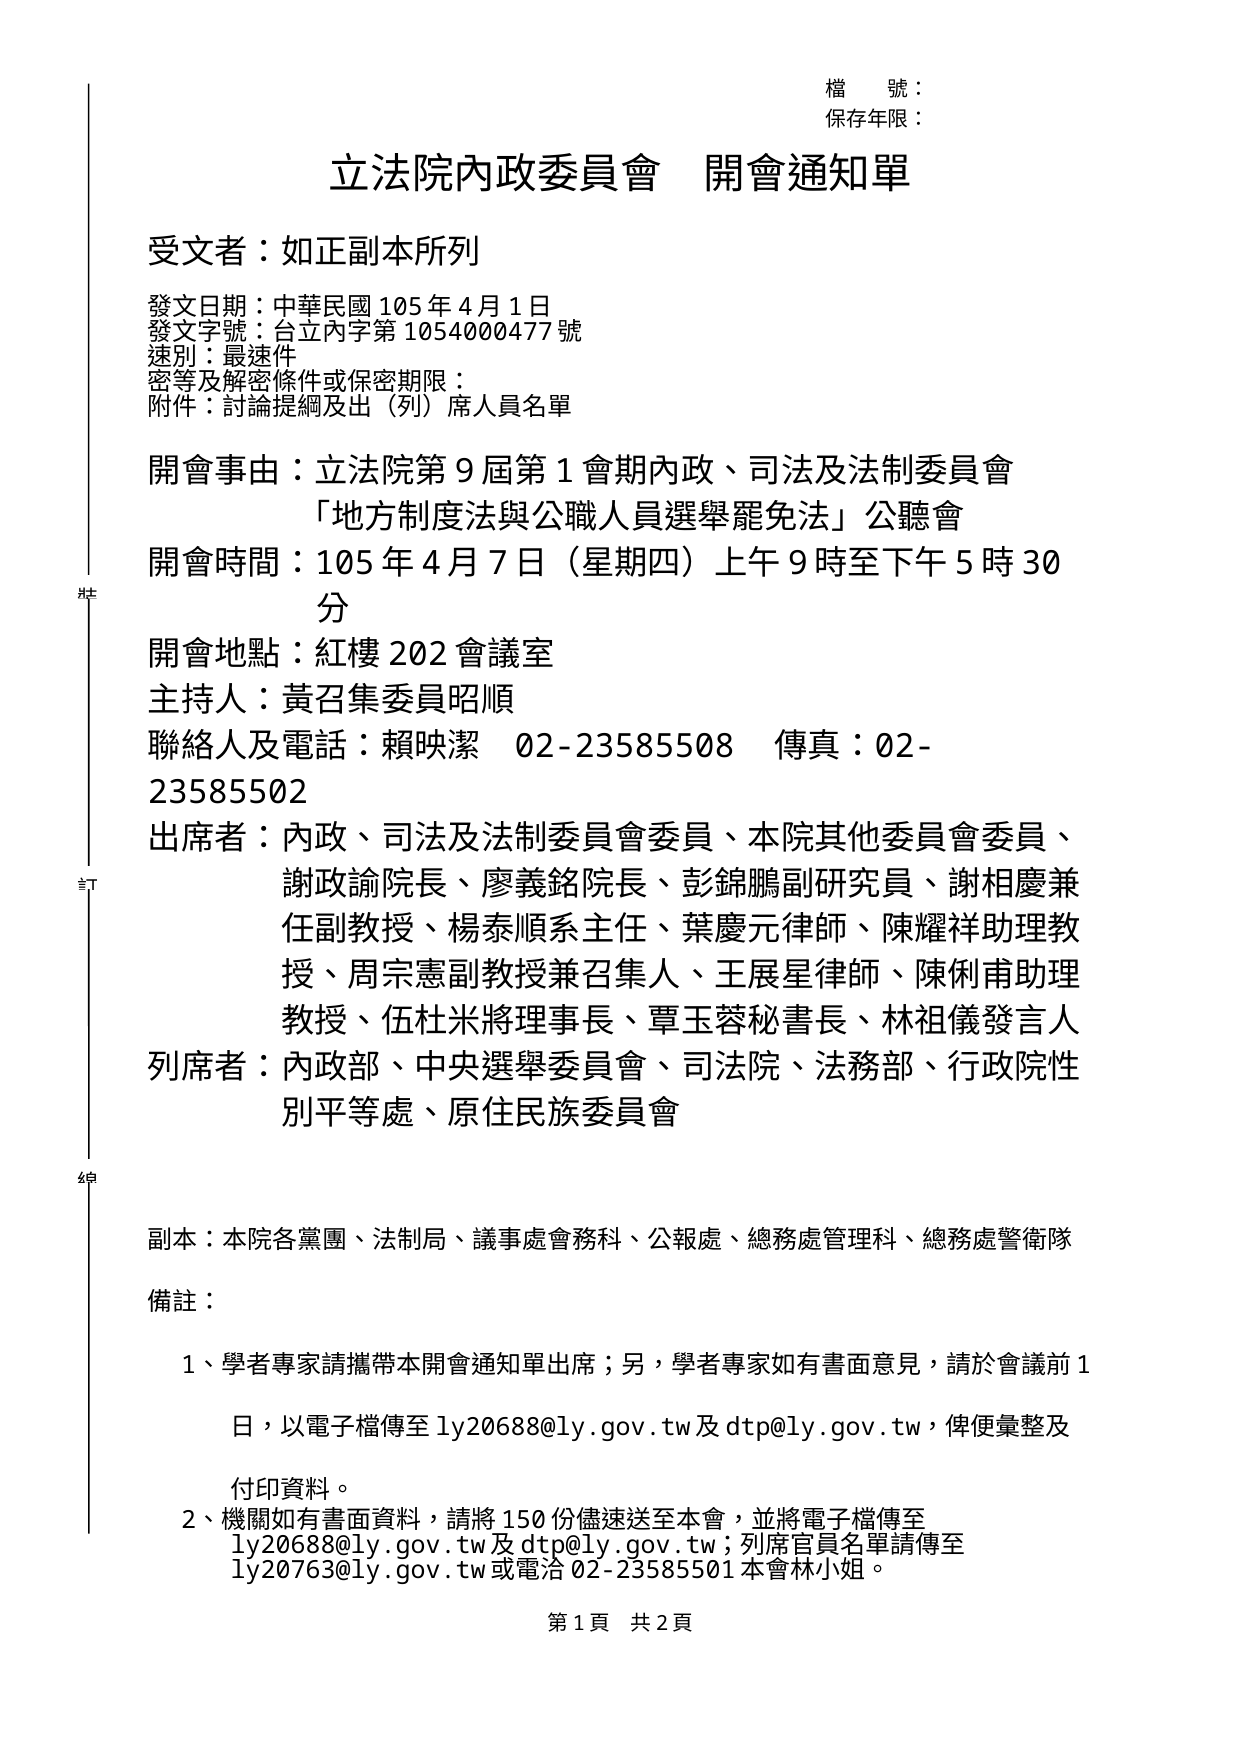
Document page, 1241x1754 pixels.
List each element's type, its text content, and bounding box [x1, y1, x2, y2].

text 檔 號： [825, 72, 1070, 102]
text 副本：本院各黨團、法制局、議事處會務科、公報處、總務處管理科、總務處警衛隊 [148, 1196, 1092, 1258]
list 機關如有書面資料，請將150份儘速送至本會，並將電子檔傳至ly20688@ly.gov.tw及dtp@ly.gov.tw；列席官員名單請傳至ly20763@ly.gov.tw或電洽02-23585501本會林小姐。 [181, 1508, 1092, 1583]
text 附件：討論提綱及出（列）席人員名單 [148, 396, 1092, 421]
text 發文日期：中華民國105年4月1日 [148, 296, 1092, 321]
text 主持人：黃召集委員昭順 [148, 675, 1092, 721]
text 保存年限： [825, 102, 1070, 132]
title 立法院內政委員會 開會通知單 [148, 158, 1092, 233]
list 學者專家請攜帶本開會通知單出席；另，學者專家如有書面意見，請於會議前1日，以電子檔傳至ly20688@ly.gov.tw及dtp@ly.gov.tw，俾便彙整及付印資料。 [181, 1321, 1092, 1508]
text 備註： [148, 1258, 1092, 1321]
text 發文字號：台立內字第1054000477號 [148, 321, 1092, 346]
text 密等及解密條件或保密期限： [148, 371, 1092, 396]
title [810, 64, 1085, 151]
text 列席者：內政部、中央選舉委員會、司法院、法務部、行政院性別平等處、原住民族委員會 [148, 1042, 1092, 1133]
text 開會地點：紅樓202會議室 [148, 629, 1092, 675]
text 開會時間：105年4月7日（星期四）上午9時至下午5時30分 [148, 537, 1092, 629]
text 聯絡人及電話：賴映潔 02-23585508 傳真：02-23585502 [148, 721, 1092, 812]
text 速別：最速件 [148, 346, 1092, 371]
text 受文者：如正副本所列 [148, 233, 1092, 271]
text 開會事由：立法院第9屆第1會期內政、司法及法制委員會 「地方制度法與公職人員選舉罷免法」公聽會 [148, 446, 1107, 537]
text 出席者：內政、司法及法制委員會委員、本院其他委員會委員、謝政諭院長、廖義銘院長、彭錦鵬副研究員、謝相慶兼任副教授、楊泰順系主任、葉慶元律師、陳耀祥助理教授、周宗憲副教授兼召集人、王展星律師、陳俐甫助理教授、伍杜米將理事長、覃玉蓉秘書長、林祖儀發言人 [148, 812, 1092, 1042]
